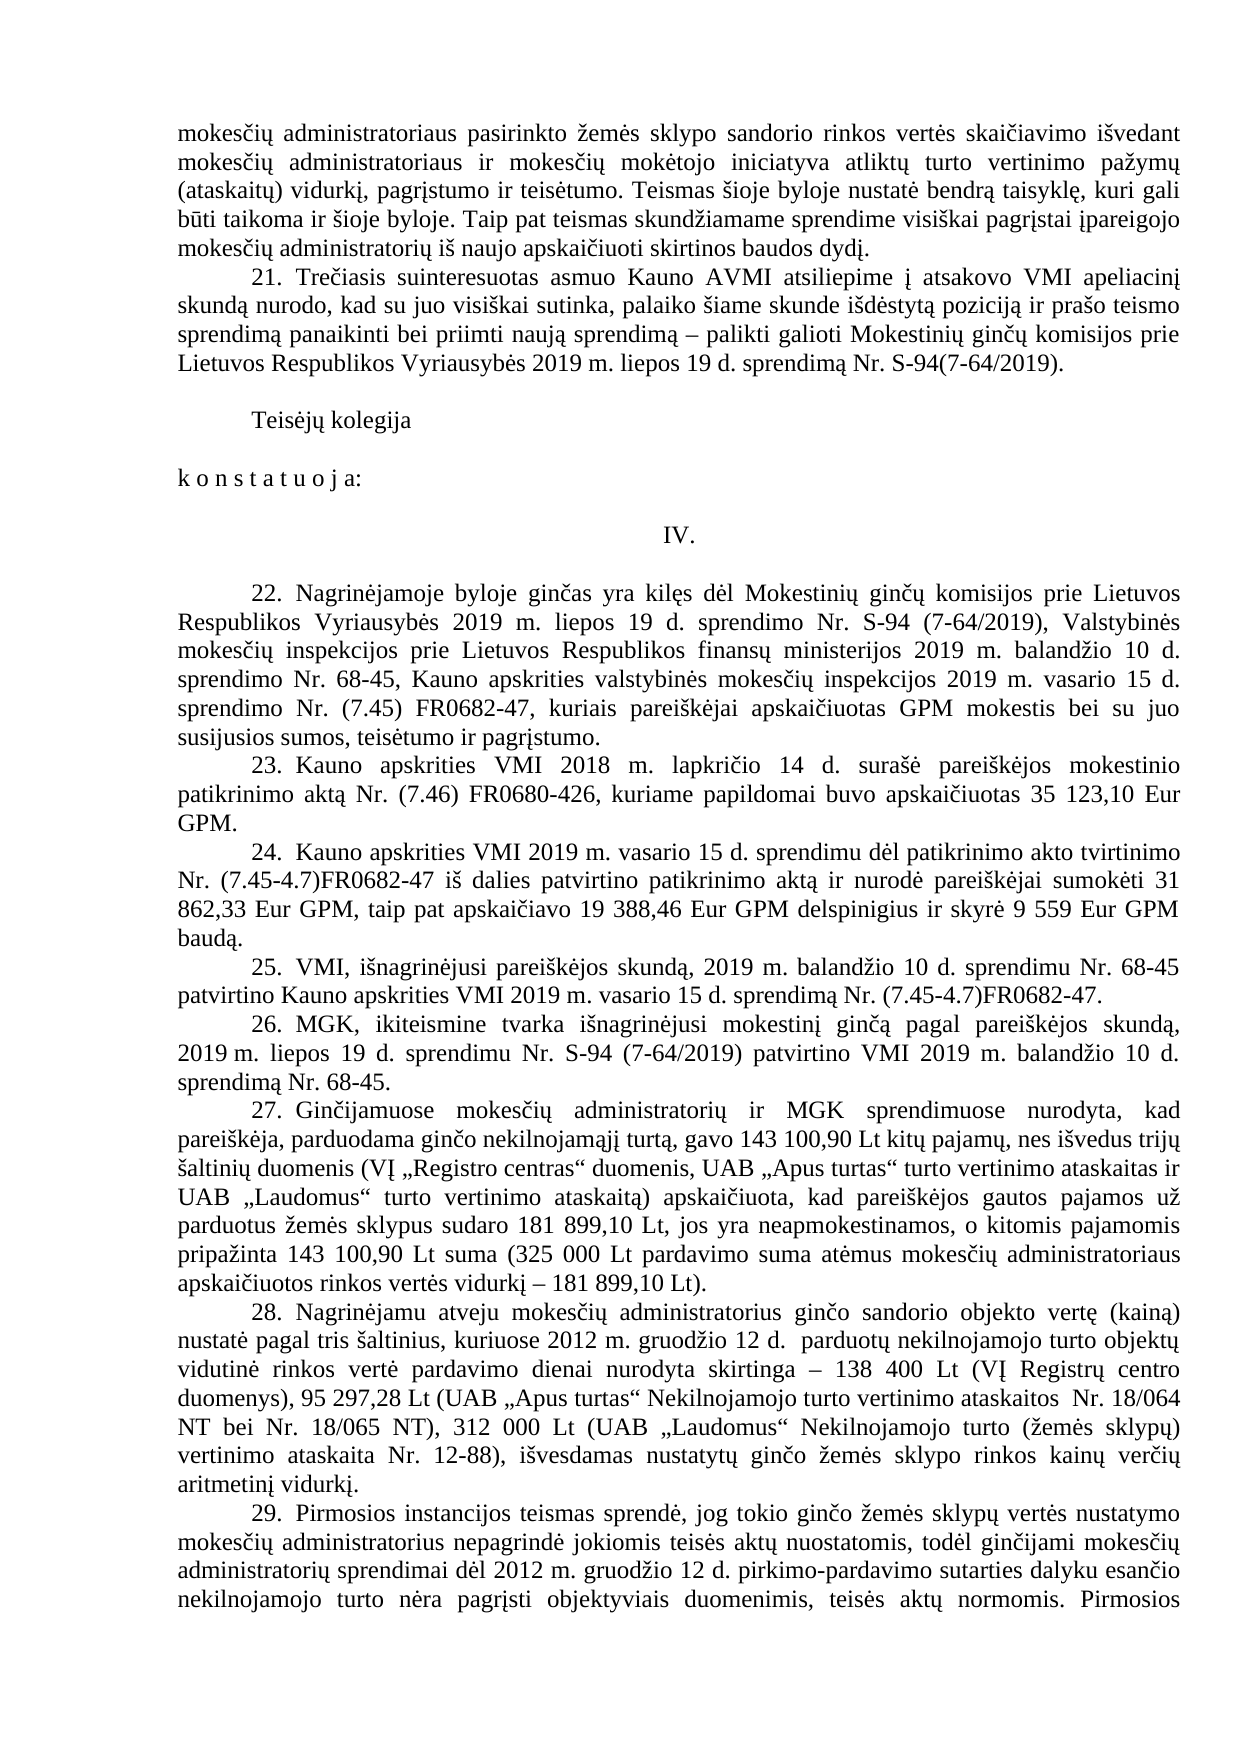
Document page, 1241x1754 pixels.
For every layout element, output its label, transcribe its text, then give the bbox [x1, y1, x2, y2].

text Teisėjų kolegija [177, 406, 1181, 434]
text mokesčių administratoriaus pasirinkto žemės sklypo sandorio rinkos vertės skaičiavimo išvedant mokesčių administratoriaus ir mokesčių mokėtojo iniciatyva atliktų turto vertinimo pažymų (ataskaitų) vidurkį, pagrįstumo ir teisėtumo. Teismas šioje byloje nustatė bendrą taisyklę, kuri gali būti taikoma ir šioje byloje. Taip pat teismas skundžiamame sprendime visiškai pagrįstai įpareigojo mokesčių administratorių iš naujo apskaičiuoti skirtinos baudos dydį. [177, 118, 1181, 262]
text 24. Kauno apskrities VMI 2019 m. vasario 15 d. sprendimu dėl patikrinimo akto tvirtinimo Nr. (7.45-4.7)FR0682-47 iš dalies patvirtino patikrinimo aktą ir nurodė pareiškėjai sumokėti 31 862,33 Eur GPM, taip pat apskaičiavo 19 388,46 Eur GPM delspinigius ir skyrė 9 559 Eur GPM baudą. [177, 837, 1181, 952]
text k o n s t a t u o j a: [177, 463, 1181, 492]
text 26. MGK, ikiteismine tvarka išnagrinėjusi mokestinį ginčą pagal pareiškėjos skundą, 2019 m. liepos 19 d. sprendimu Nr. S-94 (7-64/2019) patvirtino VMI 2019 m. balandžio 10 d. sprendimą Nr. 68-45. [177, 1009, 1181, 1096]
text 21. Trečiasis suinteresuotas asmuo Kauno AVMI atsiliepime į atsakovo VMI apeliacinį skundą nurodo, kad su juo visiškai sutinka, palaiko šiame skunde išdėstytą poziciją ir prašo teismo sprendimą panaikinti bei priimti naują sprendimą – palikti galioti Mokestinių ginčų komisijos prie Lietuvos Respublikos Vyriausybės 2019 m. liepos 19 d. sprendimą Nr. S-94(7-64/2019). [177, 262, 1181, 377]
text 25. VMI, išnagrinėjusi pareiškėjos skundą, 2019 m. balandžio 10 d. sprendimu Nr. 68-45 patvirtino Kauno apskrities VMI 2019 m. vasario 15 d. sprendimą Nr. (7.45-4.7)FR0682-47. [177, 952, 1181, 1009]
text 22. Nagrinėjamoje byloje ginčas yra kilęs dėl Mokestinių ginčų komisijos prie Lietuvos Respublikos Vyriausybės 2019 m. liepos 19 d. sprendimo Nr. S-94 (7-64/2019), Valstybinės mokesčių inspekcijos prie Lietuvos Respublikos finansų ministerijos 2019 m. balandžio 10 d. sprendimo Nr. 68-45, Kauno apskrities valstybinės mokesčių inspekcijos 2019 m. vasario 15 d. sprendimo Nr. (7.45) FR0682-47, kuriais pareiškėjai apskaičiuotas GPM mokestis bei su juo susijusios sumos, teisėtumo ir pagrįstumo. [177, 578, 1181, 751]
text 27. Ginčijamuose mokesčių administratorių ir MGK sprendimuose nurodyta, kad pareiškėja, parduodama ginčo nekilnojamąjį turtą, gavo 143 100,90 Lt kitų pajamų, nes išvedus trijų šaltinių duomenis (VĮ „Registro centras“ duomenis, UAB „Apus turtas“ turto vertinimo ataskaitas ir UAB „Laudomus“ turto vertinimo ataskaitą) apskaičiuota, kad pareiškėjos gautos pajamos už parduotus žemės sklypus sudaro 181 899,10 Lt, jos yra neapmokestinamos, o kitomis pajamomis pripažinta 143 100,90 Lt suma (325 000 Lt pardavimo suma atėmus mokesčių administratoriaus apskaičiuotos rinkos vertės vidurkį – 181 899,10 Lt). [177, 1096, 1181, 1297]
text 29. Pirmosios instancijos teismas sprendė, jog tokio ginčo žemės sklypų vertės nustatymo mokesčių administratorius nepagrindė jokiomis teisės aktų nuostatomis, todėl ginčijami mokesčių administratorių sprendimai dėl 2012 m. gruodžio 12 d. pirkimo-pardavimo sutarties dalyku esančio nekilnojamojo turto nėra pagrįsti objektyviais duomenimis, teisės aktų normomis. Pirmosios [177, 1498, 1181, 1613]
text 28. Nagrinėjamu atveju mokesčių administratorius ginčo sandorio objekto vertę (kainą) nustatė pagal tris šaltinius, kuriuose 2012 m. gruodžio 12 d. parduotų nekilnojamojo turto objektų vidutinė rinkos vertė pardavimo dienai nurodyta skirtinga – 138 400 Lt (VĮ Registrų centro duomenys), 95 297,28 Lt (UAB „Apus turtas“ Nekilnojamojo turto vertinimo ataskaitos Nr. 18/064 NT bei Nr. 18/065 NT), 312 000 Lt (UAB „Laudomus“ Nekilnojamojo turto (žemės sklypų) vertinimo ataskaita Nr. 12-88), išvesdamas nustatytų ginčo žemės sklypo rinkos kainų verčių aritmetinį vidurkį. [177, 1297, 1181, 1498]
text IV. [177, 521, 1181, 549]
text 23. Kauno apskrities VMI 2018 m. lapkričio 14 d. surašė pareiškėjos mokestinio patikrinimo aktą Nr. (7.46) FR0680-426, kuriame papildomai buvo apskaičiuotas 35 123,10 Eur GPM. [177, 751, 1181, 837]
